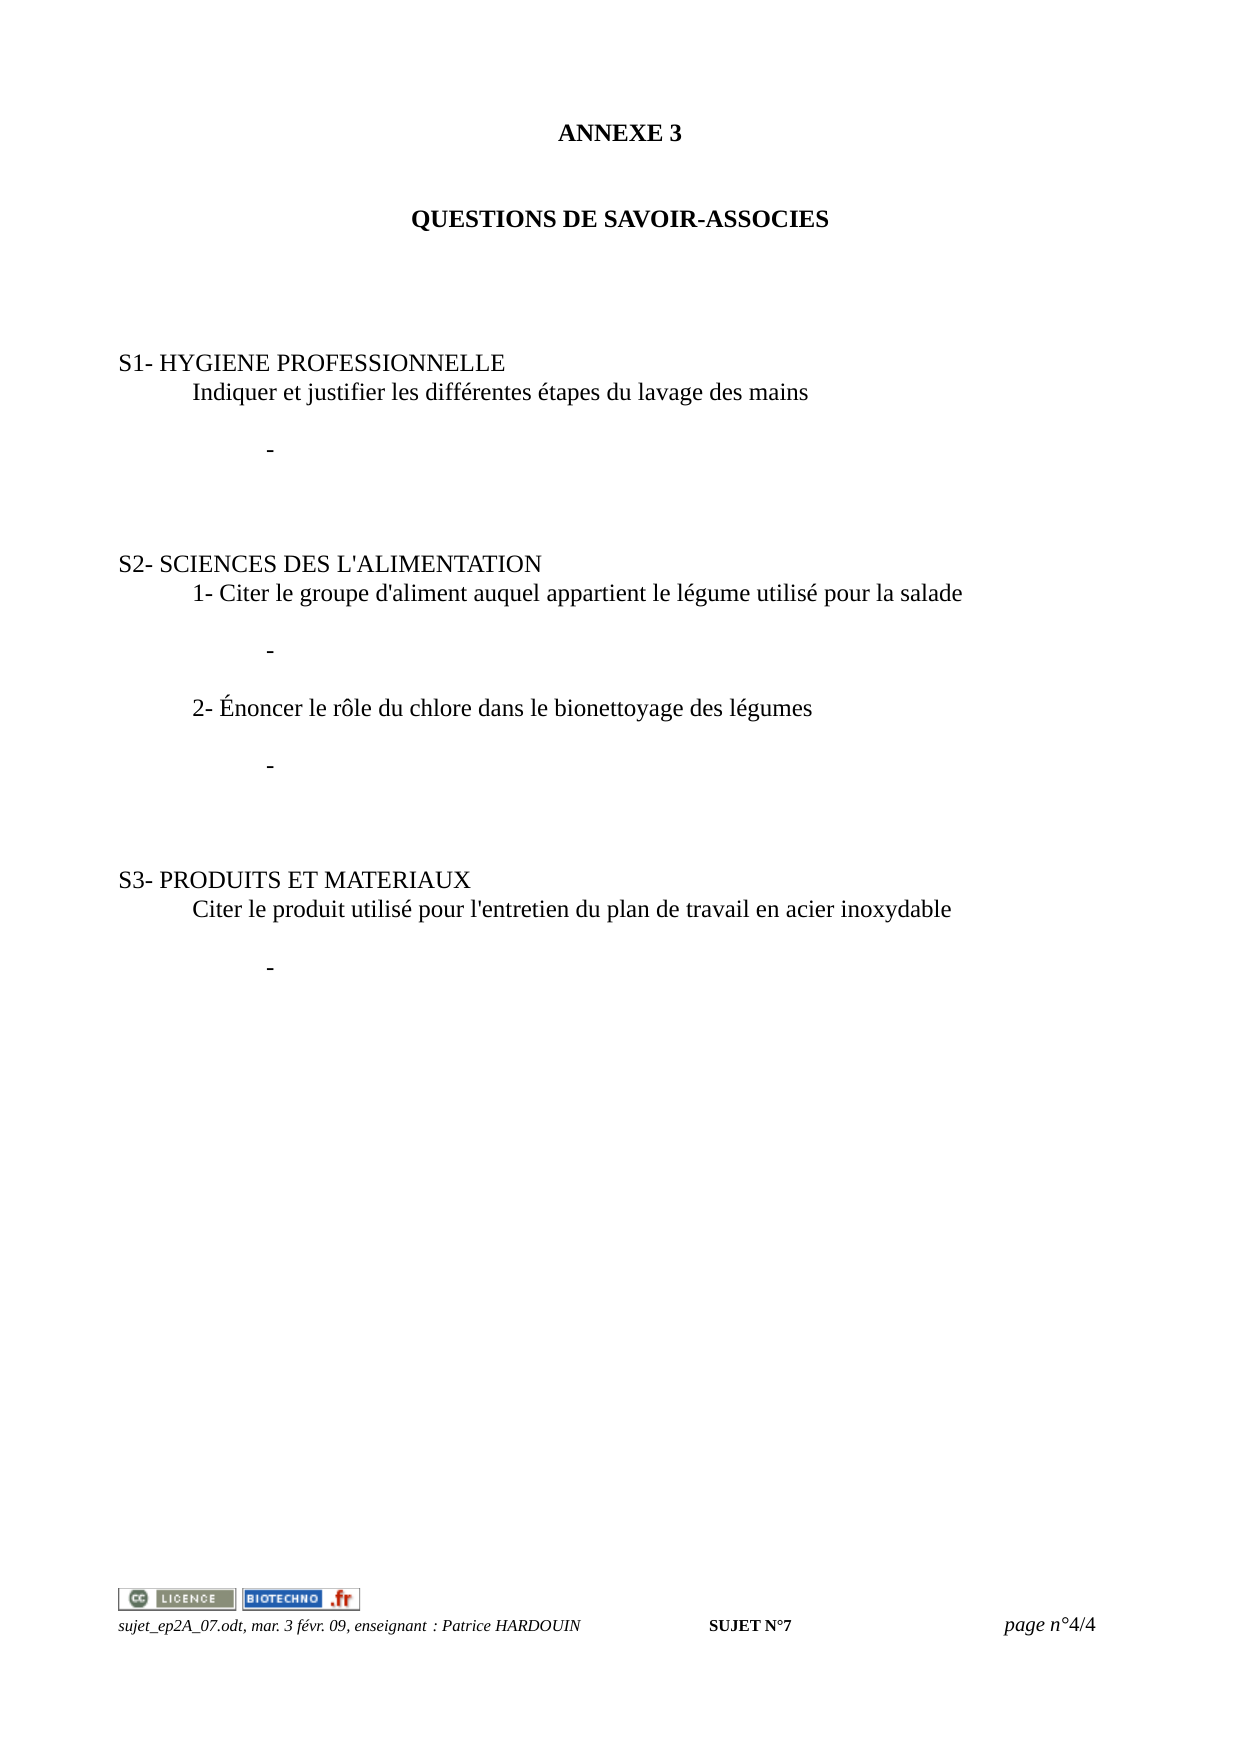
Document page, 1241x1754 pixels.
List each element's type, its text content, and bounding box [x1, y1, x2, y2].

text 2- Énoncer le rôle du chlore dans le bionettoyage des légumes [118, 693, 1122, 722]
picture [118, 1588, 237, 1611]
text S1- HYGIENE PROFESSIONNELLE [118, 348, 1122, 377]
text - [118, 636, 1122, 664]
text 1- Citer le groupe d'aliment auquel appartient le légume utilisé pour la salade [118, 578, 1122, 607]
text - [118, 434, 1122, 463]
text ANNEXE 3 [118, 118, 1122, 147]
text QUESTIONS DE SAVOIR-ASSOCIES [118, 204, 1122, 233]
text S3- PRODUITS ET MATERIAUX [118, 866, 1122, 894]
text - [118, 751, 1122, 779]
text Citer le produit utilisé pour l'entretien du plan de travail en acier inoxydable [118, 894, 1122, 923]
picture [242, 1588, 361, 1611]
text Indiquer et justifier les différentes étapes du lavage des mains [118, 377, 1122, 406]
text - [118, 952, 1122, 981]
text S2- SCIENCES DES L'ALIMENTATION [118, 549, 1122, 578]
